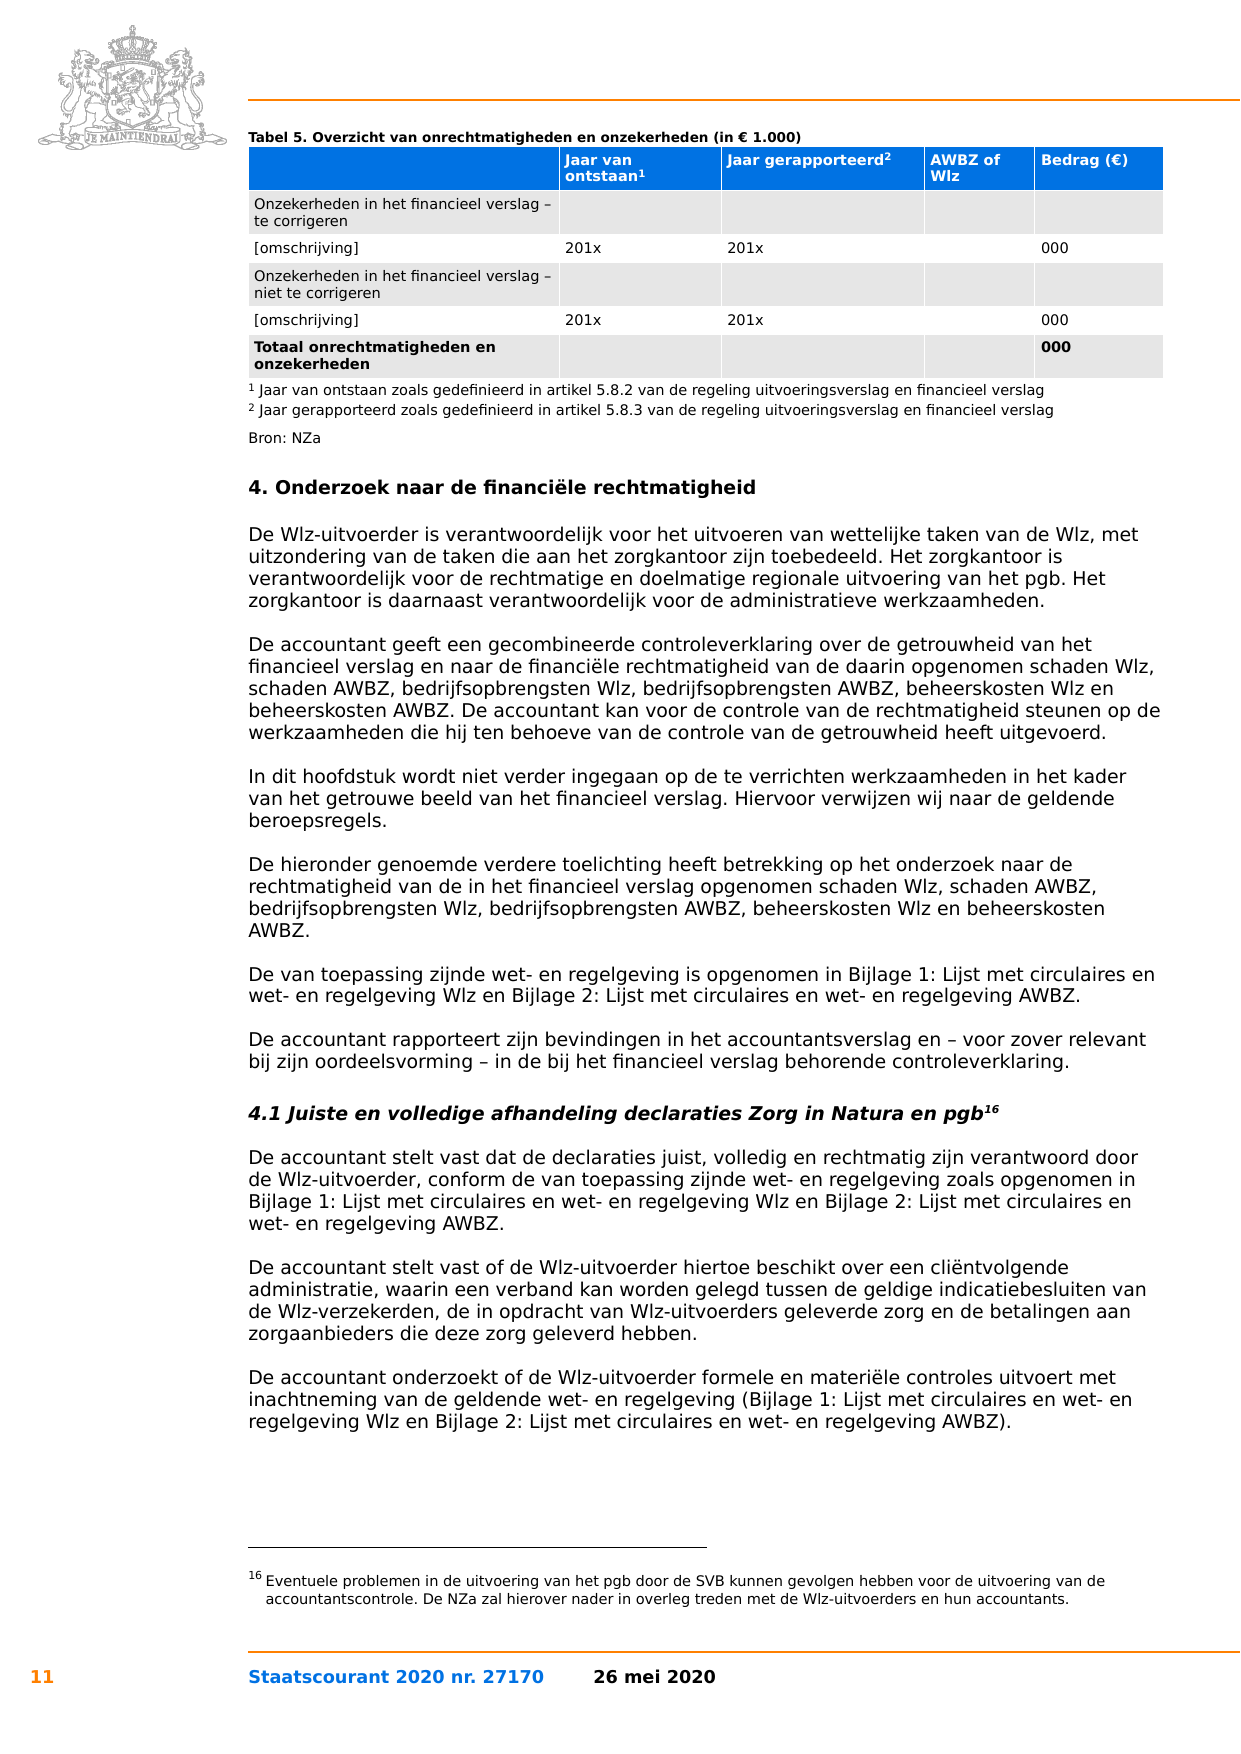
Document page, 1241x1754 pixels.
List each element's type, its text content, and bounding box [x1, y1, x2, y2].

table_cell [560, 263, 721, 306]
text De accountant geeft een gecombineerde controleverklaring over de getrouwheid van het financieel verslag en naar de financiële rechtmatigheid van de daarin opgenomen schaden Wlz, schaden AWBZ, bedrijfsopbrengsten Wlz, bedrijfsopbrengsten AWBZ, beheerskosten Wlz en beheerskosten AWBZ. De accountant kan voor de controle van de rechtmatigheid steunen op de werkzaamheden die hij ten behoeve van de controle van de getrouwheid heeft uitgevoerd. [248, 634, 1163, 744]
table_cell 201x [722, 235, 924, 262]
table_cell 201x [722, 307, 924, 333]
subtitle 4.1 Juiste en volledige afhandeling declaraties Zorg in Natura en pgb [248, 1103, 1163, 1125]
table_cell 1 Jaar van ontstaan zoals gedefinieerd in artikel 5.8.2 van de regeling uitvoeringsverslag en financieel verslag 2 Jaar gerapporteerd zoals gedefinieerd in artikel 5.8.3 van de regeling uitvoeringsverslag en financieel verslag Bron: NZa [248, 379, 1163, 447]
table_cell [560, 335, 721, 378]
table_cell [722, 191, 924, 234]
table_cell Onzekerheden in het financieel verslag – niet te corrigeren [249, 263, 559, 306]
table_cell Jaar van ontstaan1 [560, 147, 721, 190]
table_cell [925, 307, 1034, 333]
text De accountant rapporteert zijn bevindingen in het accountantsverslag en – voor zover relevant bij zijn oordeelsvorming – in de bij het financieel verslag behorende controleverklaring. [248, 1029, 1163, 1073]
picture [38, 25, 227, 150]
table_cell [560, 191, 721, 234]
table_cell Bedrag (€) [1035, 147, 1163, 190]
table_cell 000 [1035, 307, 1163, 333]
table_cell Totaal onrechtmatigheden en onzekerheden [249, 335, 559, 378]
text De accountant onderzoekt of de Wlz-uitvoerder formele en materiële controles uitvoert met inachtneming van de geldende wet- en regelgeving (Bijlage 1: Lijst met circulaires en wet- en regelgeving Wlz en Bijlage 2: Lijst met circulaires en wet- en regelgeving AWBZ). [248, 1367, 1163, 1433]
text De Wlz-uitvoerder is verantwoordelijk voor het uitvoeren van wettelijke taken van de Wlz, met uitzondering van de taken die aan het zorgkantoor zijn toebedeeld. Het zorgkantoor is verantwoordelijk voor de rechtmatige en doelmatige regionale uitvoering van het pgb. Het zorgkantoor is daarnaast verantwoordelijk voor de administratieve werkzaamheden. [248, 524, 1163, 612]
table_cell [omschrijving] [249, 235, 559, 262]
text In dit hoofdstuk wordt niet verder ingegaan op de te verrichten werkzaamheden in het kader van het getrouwe beeld van het financieel verslag. Hiervoor verwijzen wij naar de geldende beroepsregels. [248, 766, 1163, 832]
table_cell 000 [1035, 235, 1163, 262]
text De accountant stelt vast of de Wlz-uitvoerder hiertoe beschikt over een cliëntvolgende administratie, waarin een verband kan worden gelegd tussen de geldige indicatiebesluiten van de Wlz-verzekerden, de in opdracht van Wlz-uitvoerders geleverde zorg en de betalingen aan zorgaanbieders die deze zorg geleverd hebben. [248, 1257, 1163, 1345]
subtitle 4. Onderzoek naar de financiële rechtmatigheid [248, 477, 1163, 499]
table_cell 000 [1035, 335, 1163, 378]
table_cell [925, 335, 1034, 378]
table_header Tabel 5. Overzicht van onrechtmatigheden en onzekerheden (in € 1.000) [248, 130, 1163, 146]
table_cell [1035, 191, 1163, 234]
table_cell [1035, 263, 1163, 306]
table_cell [omschrijving] [249, 307, 559, 333]
table_cell 201x [560, 235, 721, 262]
table_cell Jaar gerapporteerd2 [722, 147, 924, 190]
text De hieronder genoemde verdere toelichting heeft betrekking op het onderzoek naar de rechtmatigheid van de in het financieel verslag opgenomen schaden Wlz, schaden AWBZ, bedrijfsopbrengsten Wlz, bedrijfsopbrengsten AWBZ, beheerskosten Wlz en beheerskosten AWBZ. [248, 854, 1163, 942]
table_cell [249, 147, 559, 190]
table_cell [925, 191, 1034, 234]
table_cell [925, 263, 1034, 306]
table_cell Onzekerheden in het financieel verslag – te corrigeren [249, 191, 559, 234]
text De van toepassing zijnde wet- en regelgeving is opgenomen in Bijlage 1: Lijst met circulaires en wet- en regelgeving Wlz en Bijlage 2: Lijst met circulaires en wet- en regelgeving AWBZ. [248, 963, 1163, 1007]
text Eventuele problemen in de uitvoering van het pgb door de SVB kunnen gevolgen hebben voor de uitvoering van de accountantscontrole. De NZa zal hierover nader in overleg treden met de Wlz-uitvoerders en hun accountants. [248, 1569, 1163, 1608]
table_cell 201x [560, 307, 721, 333]
table_cell [722, 335, 924, 378]
text De accountant stelt vast dat de declaraties juist, volledig en rechtmatig zijn verantwoord door de Wlz-uitvoerder, conform de van toepassing zijnde wet- en regelgeving zoals opgenomen in Bijlage 1: Lijst met circulaires en wet- en regelgeving Wlz en Bijlage 2: Lijst met circulaires en wet- en regelgeving AWBZ. [248, 1147, 1163, 1235]
table_cell AWBZ of Wlz [925, 147, 1034, 190]
table_cell [722, 263, 924, 306]
table_cell [925, 235, 1034, 262]
